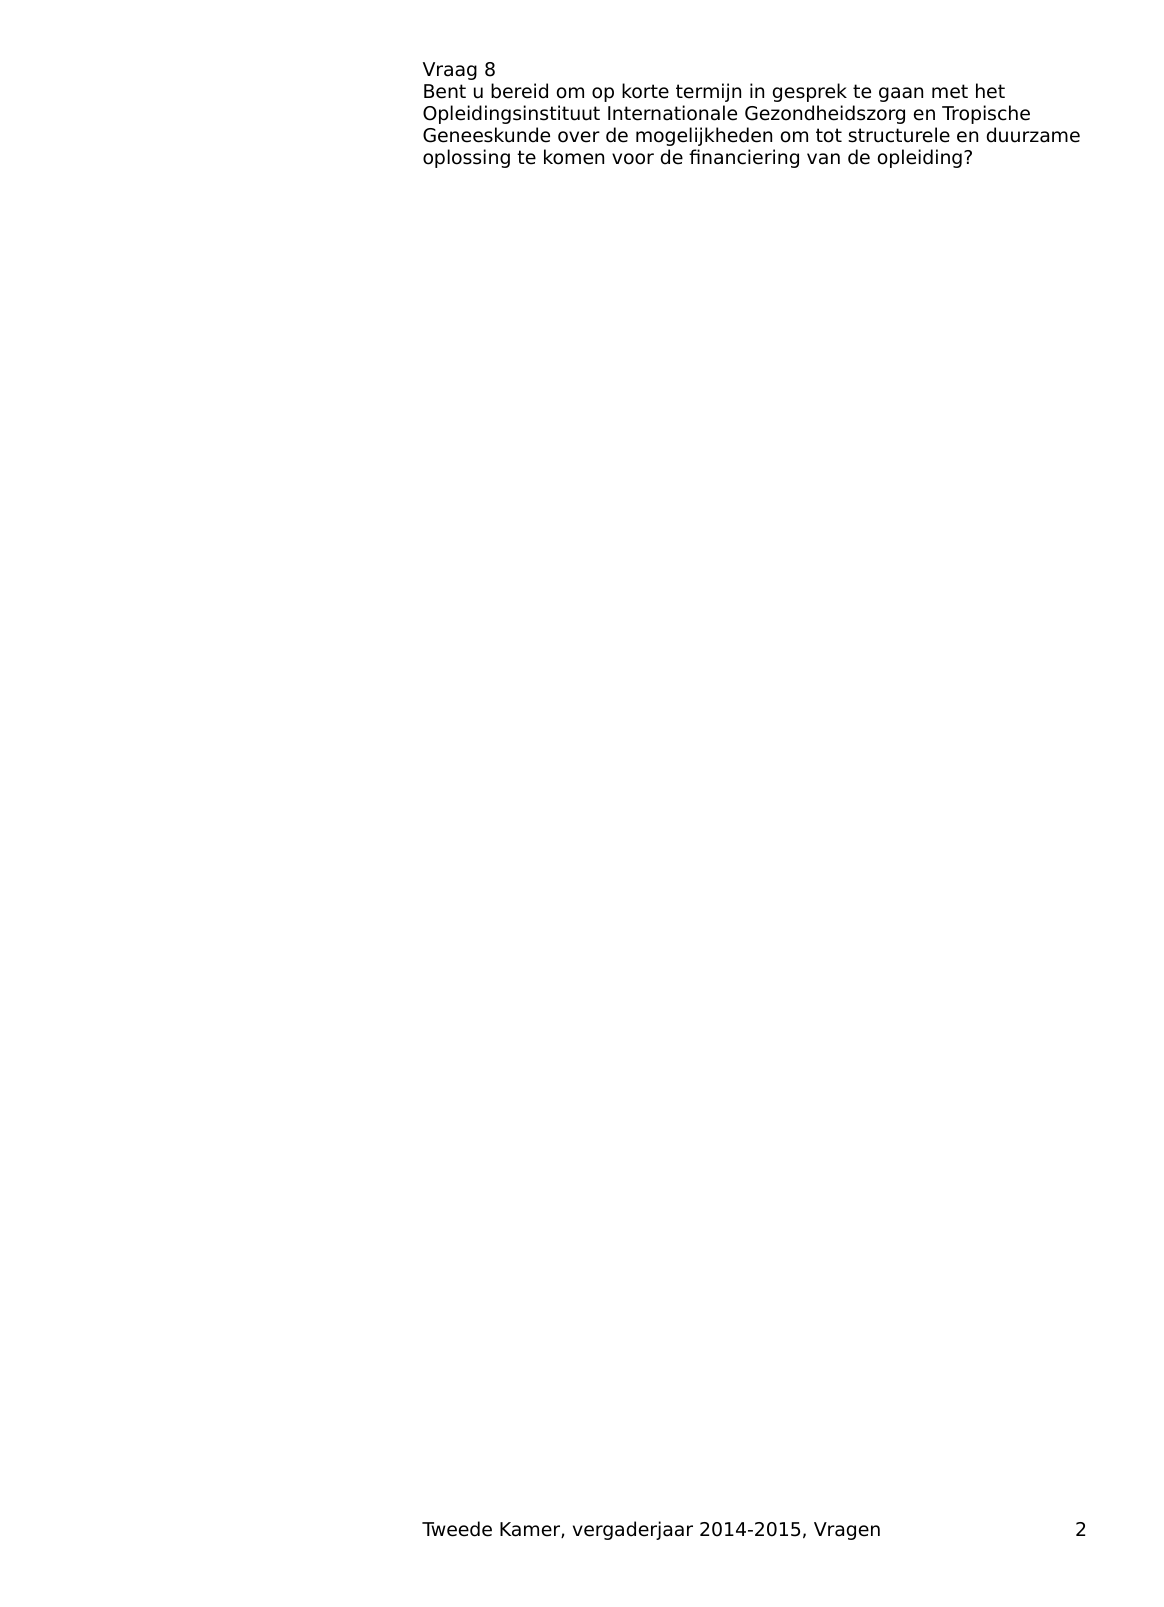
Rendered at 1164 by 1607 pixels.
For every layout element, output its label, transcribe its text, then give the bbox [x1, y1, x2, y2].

text Bent u bereid om op korte termijn in gesprek te gaan met het Opleidingsinstituut Internationale Gezondheidszorg en Tropische Geneeskunde over de mogelijkheden om tot structurele en duurzame oplossing te komen voor de financiering van de opleiding? [422, 81, 1087, 169]
text Vraag 8 [422, 59, 1087, 81]
